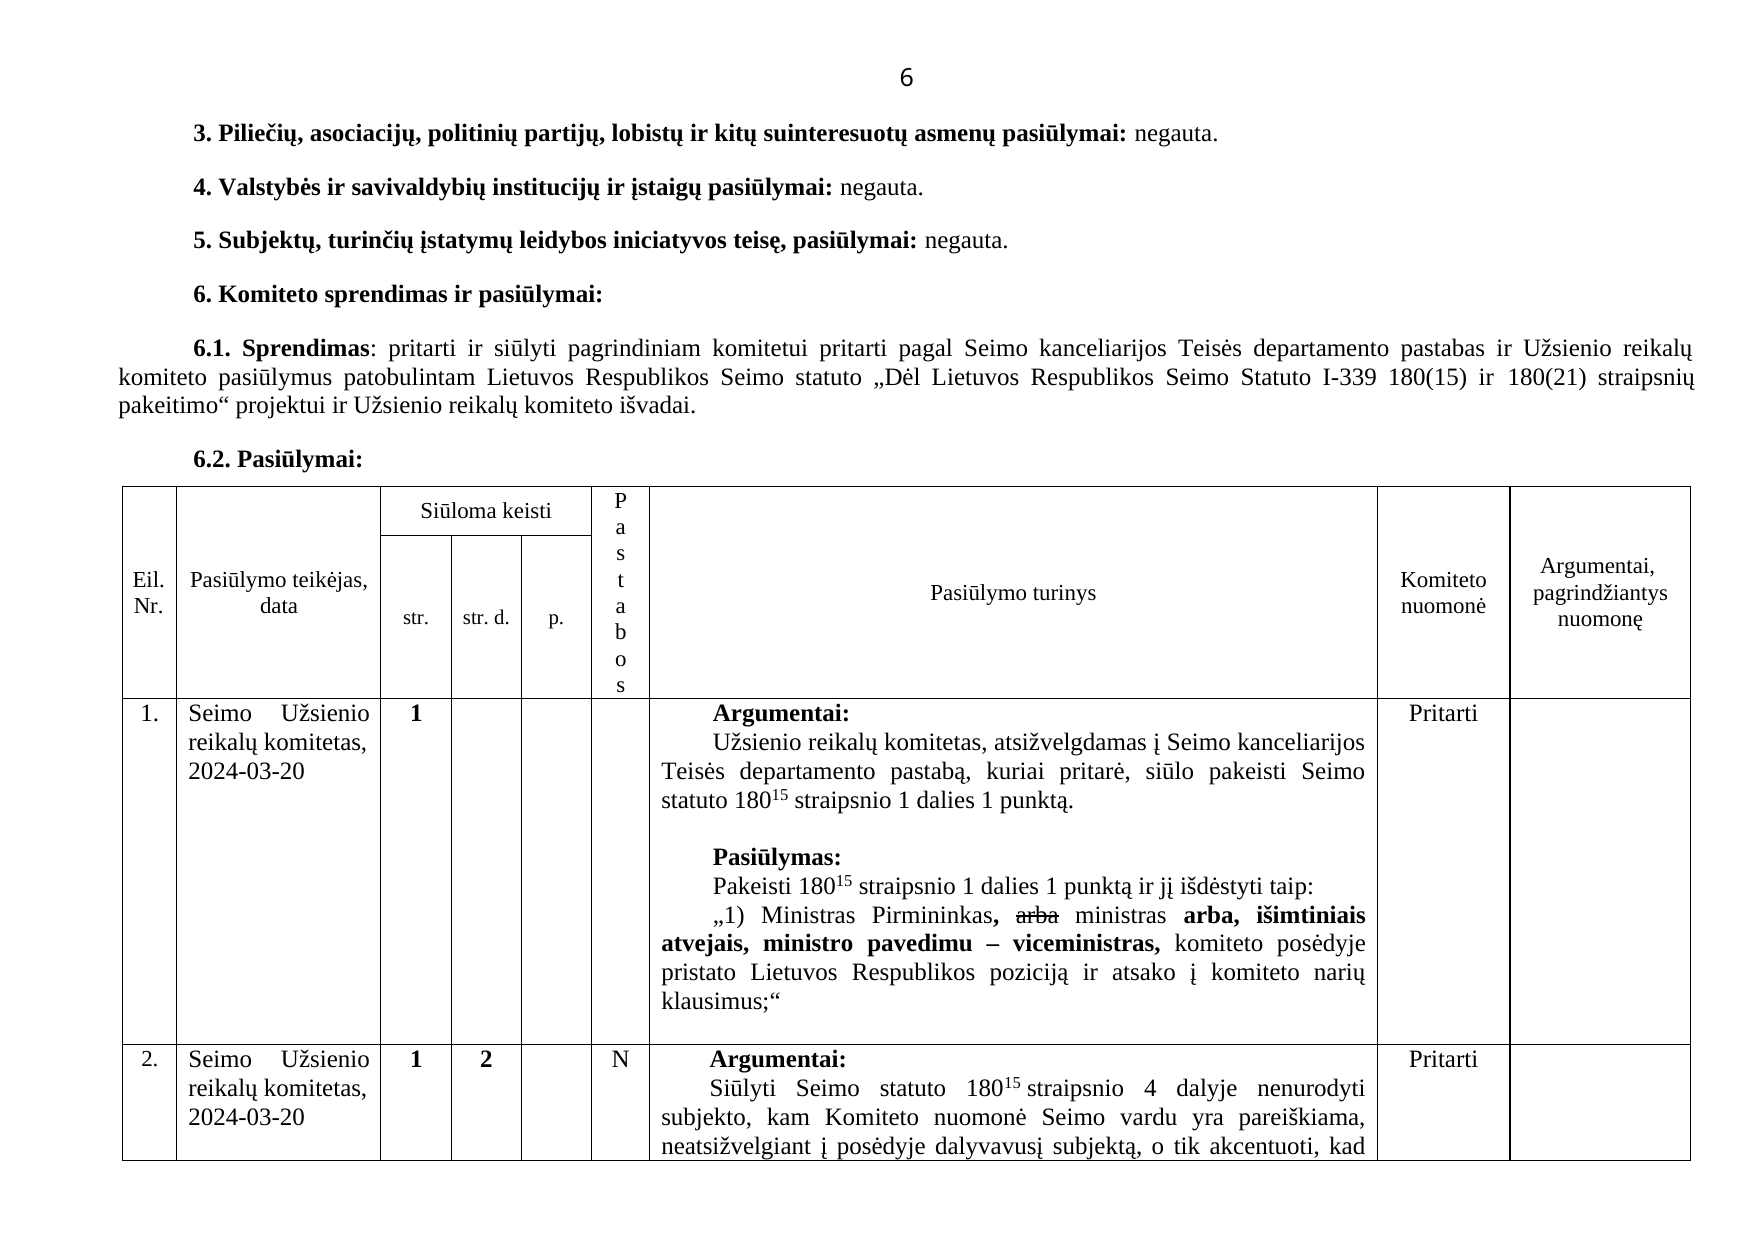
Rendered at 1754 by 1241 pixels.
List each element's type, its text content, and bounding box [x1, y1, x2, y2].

table_header Siūloma keisti [381, 487, 591, 535]
table_cell [522, 699, 591, 1043]
table_cell [1511, 699, 1690, 1043]
text 6.2. Pasiūlymai: [118, 444, 1695, 473]
table_cell [522, 1045, 591, 1159]
text 6. Komiteto sprendimas ir pasiūlymai: [118, 279, 1695, 308]
subtitle 6.1. Sprendimas: pritarti ir siūlyti pagrindiniam komitetui pritarti pagal Seimo kanceliarijos Teisės departamento pastabas ir Užsienio reikalų komiteto pasiūlymus patobulintam Lietuvos Respublikos Seimo statuto „Dėl Lietuvos Respublikos Seimo Statuto I-339 180(15) ir 180(21) straipsnių pakeitimo“ projektui ir Užsienio reikalų komiteto išvadai. [118, 333, 1695, 419]
table_cell 1. [123, 699, 176, 1043]
subtitle 5. Subjektų, turinčių įstatymų leidybos iniciatyvos teisę, pasiūlymai: negauta. [118, 226, 1695, 254]
table_cell 2 [452, 1045, 521, 1159]
table_cell Seimo Užsienio reikalų komitetas, 2024-03-20 [177, 699, 380, 1043]
table_cell 1 [381, 1045, 451, 1159]
subtitle 4. Valstybės ir savivaldybių institucijų ir įstaigų pasiūlymai: negauta. [118, 172, 1695, 201]
table_cell Pritarti [1378, 699, 1509, 1043]
table_cell Seimo Užsienio reikalų komitetas, 2024-03-20 [177, 1045, 380, 1159]
table_header Komiteto nuomonė [1378, 487, 1509, 697]
table_cell 2. [123, 1045, 176, 1159]
table_cell str. d. [452, 536, 521, 697]
table_header Eil. Nr. [123, 487, 176, 697]
table_header Pastabos [592, 487, 649, 697]
table_header Pasiūlymo teikėjas, data [177, 487, 380, 697]
table_cell N [592, 1045, 649, 1159]
table_cell p. [522, 536, 591, 697]
table_header Argumentai, pagrindžiantys nuomonę [1511, 487, 1690, 697]
table_cell 1 [381, 699, 451, 1043]
table_cell [1511, 1045, 1690, 1159]
table_cell Pritarti [1378, 1045, 1509, 1159]
subtitle 3. Piliečių, asociacijų, politinių partijų, lobistų ir kitų suinteresuotų asmenų pasiūlymai: negauta. [118, 118, 1695, 147]
table_header Pasiūlymo turinys [650, 487, 1377, 697]
table_cell [592, 699, 649, 1043]
table_cell Argumentai: Siūlyti Seimo statuto 18015 straipsnio 4 dalyje nenurodyti subjekto, kam Komiteto nuomonė Seimo vardu yra pareiškiama, neatsižvelgiant į posėdyje dalyvavusį subjektą, o tik akcentuoti, kad [650, 1045, 1377, 1159]
table_cell str. [381, 536, 451, 697]
table_cell Argumentai: Užsienio reikalų komitetas, atsižvelgdamas į Seimo kanceliarijos Teisės departamento pastabą, kuriai pritarė, siūlo pakeisti Seimo statuto 18015 straipsnio 1 dalies 1 punktą. Pasiūlymas: Pakeisti 18015 straipsnio 1 dalies 1 punktą ir jį išdėstyti taip: „1) Ministras Pirmininkas, arba ministras arba, išimtiniais atvejais, ministro pavedimu – viceministras, komiteto posėdyje pristato Lietuvos Respublikos poziciją ir atsako į komiteto narių klausimus;“ [650, 699, 1377, 1043]
table_cell [452, 699, 521, 1043]
